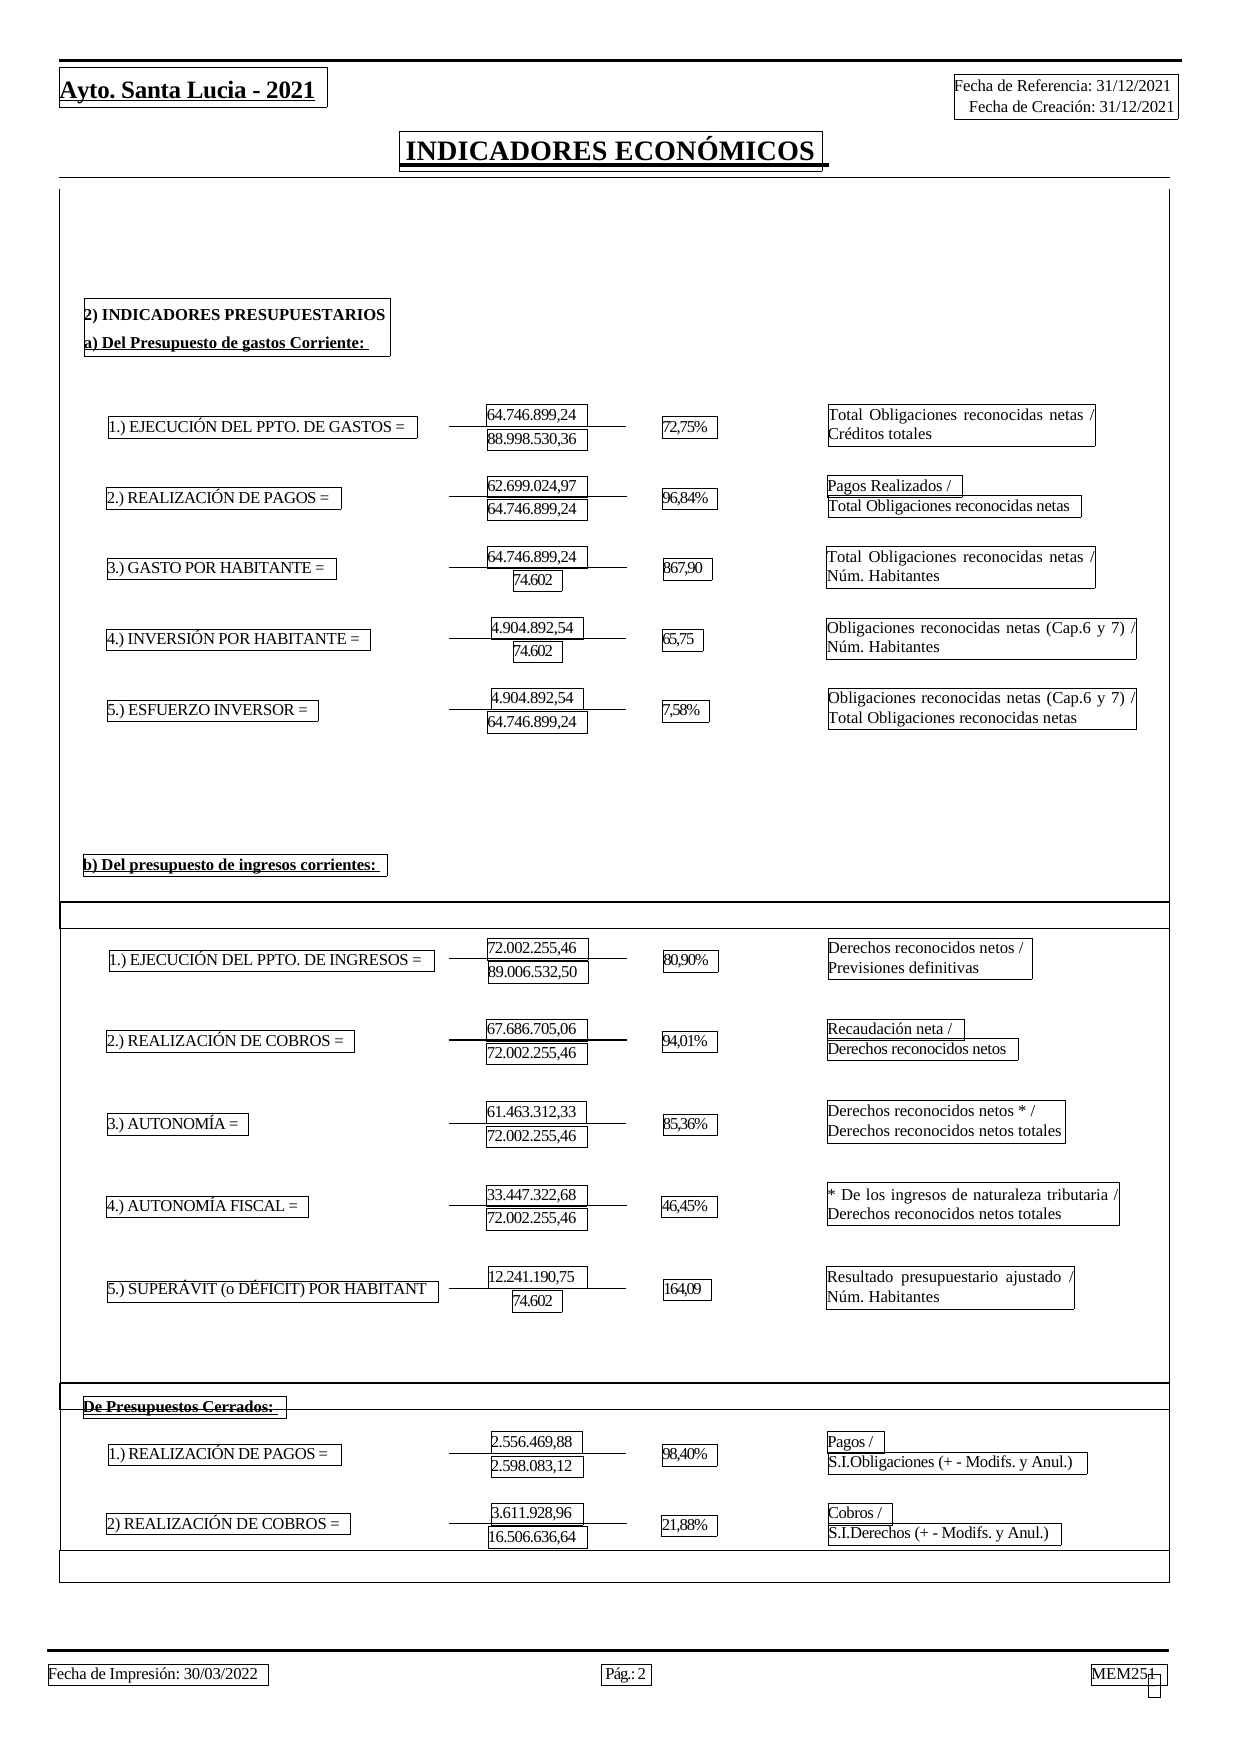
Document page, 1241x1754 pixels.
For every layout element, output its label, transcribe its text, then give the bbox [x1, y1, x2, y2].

text Fecha de Referencia: 31/12/2021 Fecha de Creación: 31/12/2021 [955, 75, 1178, 117]
text 33.447.322,68 [487, 1186, 587, 1204]
text 2.598.083,12 [492, 1457, 583, 1476]
text 72.002.255,46 [487, 1127, 587, 1145]
text 64.746.899,24 [488, 547, 587, 566]
text Fecha de Impresión: 30/03/2022 [49, 1665, 268, 1683]
text 4.) AUTONOMÍA FISCAL = [107, 1197, 308, 1216]
text Pagos / [828, 1432, 884, 1451]
text 3.) GASTO POR HABITANTE = [108, 559, 336, 577]
text Derechos reconocidos netos * / Derechos reconocidos netos totales [828, 1101, 1065, 1141]
text 3.611.928,96 [492, 1504, 583, 1522]
text 3.) AUTONOMÍA = [108, 1114, 248, 1133]
text * De los ingresos de naturaleza tributaria / Derechos reconocidos netos totales [828, 1184, 1119, 1223]
text Ayto. Santa Lucia - 2021 [60, 77, 327, 103]
text 88.998.530,36 [488, 430, 587, 448]
text 74.602 [514, 571, 562, 589]
text Obligaciones reconocidas netas (Cap.6 y 7) / Total Obligaciones reconocidas netas [829, 689, 1136, 727]
text 94,01% [663, 1032, 717, 1050]
text 1.) EJECUCIÓN DEL PPTO. DE INGRESOS = [110, 951, 434, 969]
text 72.002.255,46 [488, 939, 588, 957]
text 16.506.636,64 [489, 1527, 587, 1546]
text 89.006.532,50 [489, 962, 588, 981]
text Cobros / [829, 1504, 892, 1522]
text 2) INDICADORES PRESUPUESTARIOS a) Del Presupuesto de gastos Corriente: [85, 299, 390, 354]
text 62.699.024,97 [488, 477, 587, 495]
text Obligaciones reconocidas netas (Cap.6 y 7) / Núm. Habitantes [827, 619, 1136, 656]
text 80,90% [664, 951, 718, 969]
text 64.746.899,24 [488, 500, 587, 518]
text 2.) REALIZACIÓN DE COBROS = [107, 1031, 354, 1050]
text 2.) REALIZACIÓN DE PAGOS = [107, 488, 341, 507]
text 2) REALIZACIÓN DE COBROS = [107, 1515, 350, 1533]
text 12.241.190,75 [489, 1267, 587, 1286]
text 74.602 [513, 1291, 562, 1310]
text 4.) INVERSIÓN POR HABITANTE = [107, 630, 370, 648]
text Recaudación neta / [828, 1020, 964, 1038]
text Pagos Realizados / [828, 476, 962, 495]
text 67.686.705,06 [487, 1020, 587, 1038]
text 72.002.255,46 [487, 1209, 587, 1227]
text 21,88% [662, 1516, 717, 1534]
text 61.463.312,33 [487, 1102, 586, 1121]
text Derechos reconocidos netos / Previsiones definitivas [829, 939, 1032, 977]
text 72.002.255,46 [487, 1044, 587, 1062]
text MEM251 [1092, 1665, 1167, 1683]
text 164,09 [664, 1280, 711, 1298]
text Derechos reconocidos netos [828, 1039, 1018, 1058]
text Total Obligaciones reconocidas netas / Núm. Habitantes [827, 547, 1095, 586]
text 5.) SUPERÁVIT (o DÉFICIT) POR HABITANT [108, 1282, 438, 1298]
text 4.904.892,54 [492, 618, 583, 637]
text Resultado presupuestario ajustado / Núm. Habitantes [827, 1267, 1074, 1306]
text S.I.Derechos (+ - Modifs. y Anul.) [829, 1524, 1061, 1542]
text _ [1149, 1675, 1160, 1687]
text 1.) REALIZACIÓN DE PAGOS = [109, 1445, 341, 1463]
text 867,90 [664, 559, 712, 577]
text 5.) ESFUERZO INVERSOR = [108, 701, 318, 719]
text 64.746.899,24 [487, 405, 587, 424]
text 7,58% [663, 701, 709, 719]
text 65,75 [663, 630, 703, 648]
text S.I.Obligaciones (+ - Modifs. y Anul.) [829, 1453, 1087, 1471]
text Pág.: 2 [602, 1665, 651, 1683]
text INDICADORES ECONÓMICOS [400, 134, 822, 163]
text 1.) EJECUCIÓN DEL PPTO. DE GASTOS = [109, 417, 417, 436]
text 2.556.469,88 [492, 1432, 582, 1451]
text 96,84% [663, 489, 717, 507]
text 98,40% [663, 1445, 717, 1463]
text 85,36% [664, 1115, 717, 1133]
text Total Obligaciones reconocidas netas / Créditos totales [829, 405, 1095, 444]
text De Presupuestos Cerrados: [84, 1397, 286, 1417]
text 46,45% [662, 1197, 717, 1216]
text 72,75% [663, 417, 717, 436]
text 74.602 [514, 642, 562, 661]
text 64.746.899,24 [488, 712, 587, 731]
text Total Obligaciones reconocidas netas [829, 496, 1081, 515]
text b) Del presupuesto de ingresos corrientes: [84, 855, 387, 874]
text 4.904.892,54 [492, 689, 583, 707]
